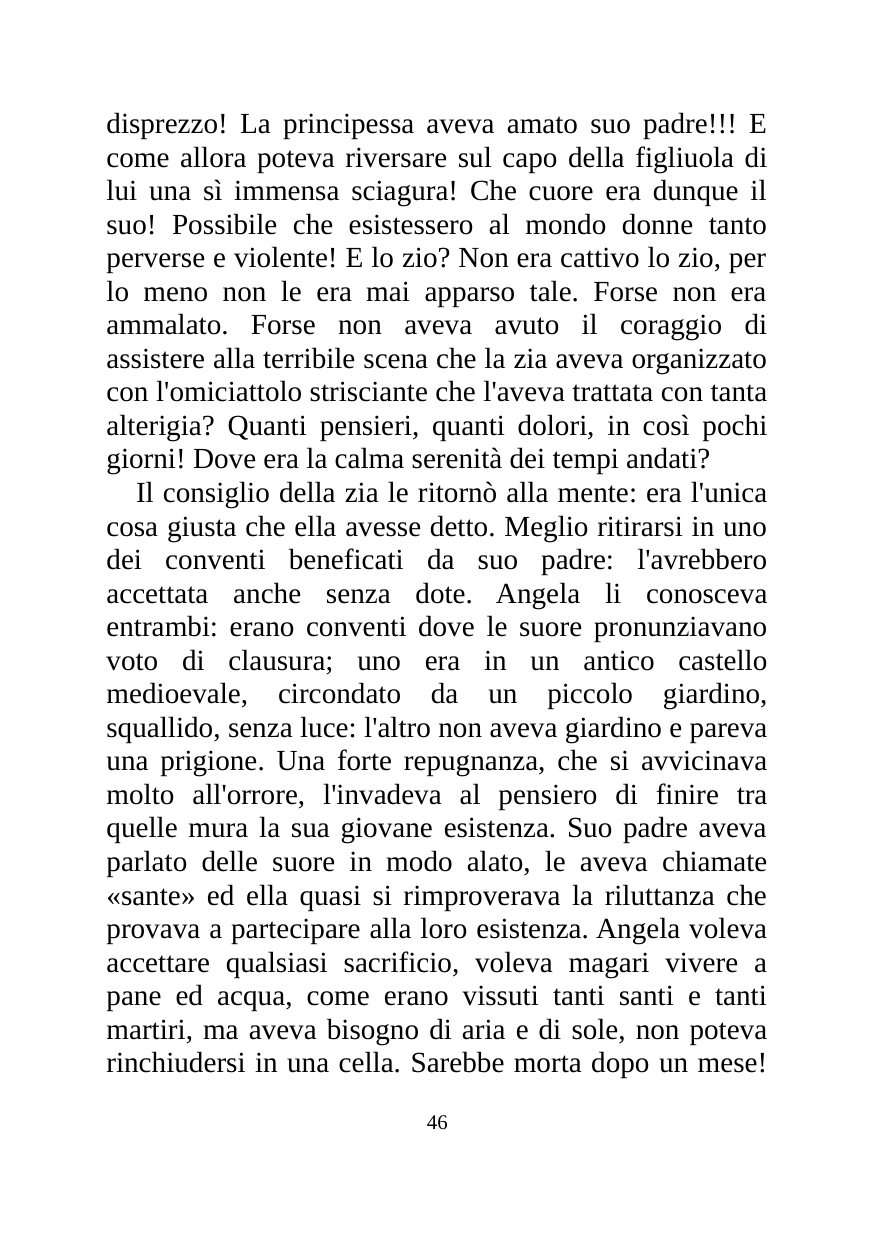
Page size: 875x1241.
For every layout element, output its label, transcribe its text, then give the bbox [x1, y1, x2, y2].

text disprezzo! La principessa aveva amato suo padre!!! E come allora poteva riversare sul capo della figliuola di lui una sì immensa sciagura! Che cuore era dunque il suo! Possibile che esistessero al mondo donne tanto perverse e violente! E lo zio? Non era cattivo lo zio, per lo meno non le era mai apparso tale. Forse non era ammalato. Forse non aveva avuto il coraggio di assistere alla terribile scena che la zia aveva organizzato con l'omiciattolo strisciante che l'aveva trattata con tanta alterigia? Quanti pensieri, quanti dolori, in così pochi giorni! Dove era la calma serenità dei tempi andati? [106, 106, 768, 475]
text Il consiglio della zia le ritornò alla mente: era l'unica cosa giusta che ella avesse detto. Meglio ritirarsi in uno dei conventi beneficati da suo padre: l'avrebbero accettata anche senza dote. Angela li conosceva entrambi: erano conventi dove le suore pronunziavano voto di clausura; uno era in un antico castello medioevale, circondato da un piccolo giardino, squallido, senza luce: l'altro non aveva giardino e pareva una prigione. Una forte repugnanza, che si avvicinava molto all'orrore, l'invadeva al pensiero di finire tra quelle mura la sua giovane esistenza. Suo padre aveva parlato delle suore in modo alato, le aveva chiamate «sante» ed ella quasi si rimproverava la riluttanza che provava a partecipare alla loro esistenza. Angela voleva accettare qualsiasi sacrificio, voleva magari vivere a pane ed acqua, come erano vissuti tanti santi e tanti martiri, ma aveva bisogno di aria e di sole, non poteva rinchiudersi in una cella. Sarebbe morta dopo un mese! [106, 475, 768, 1079]
